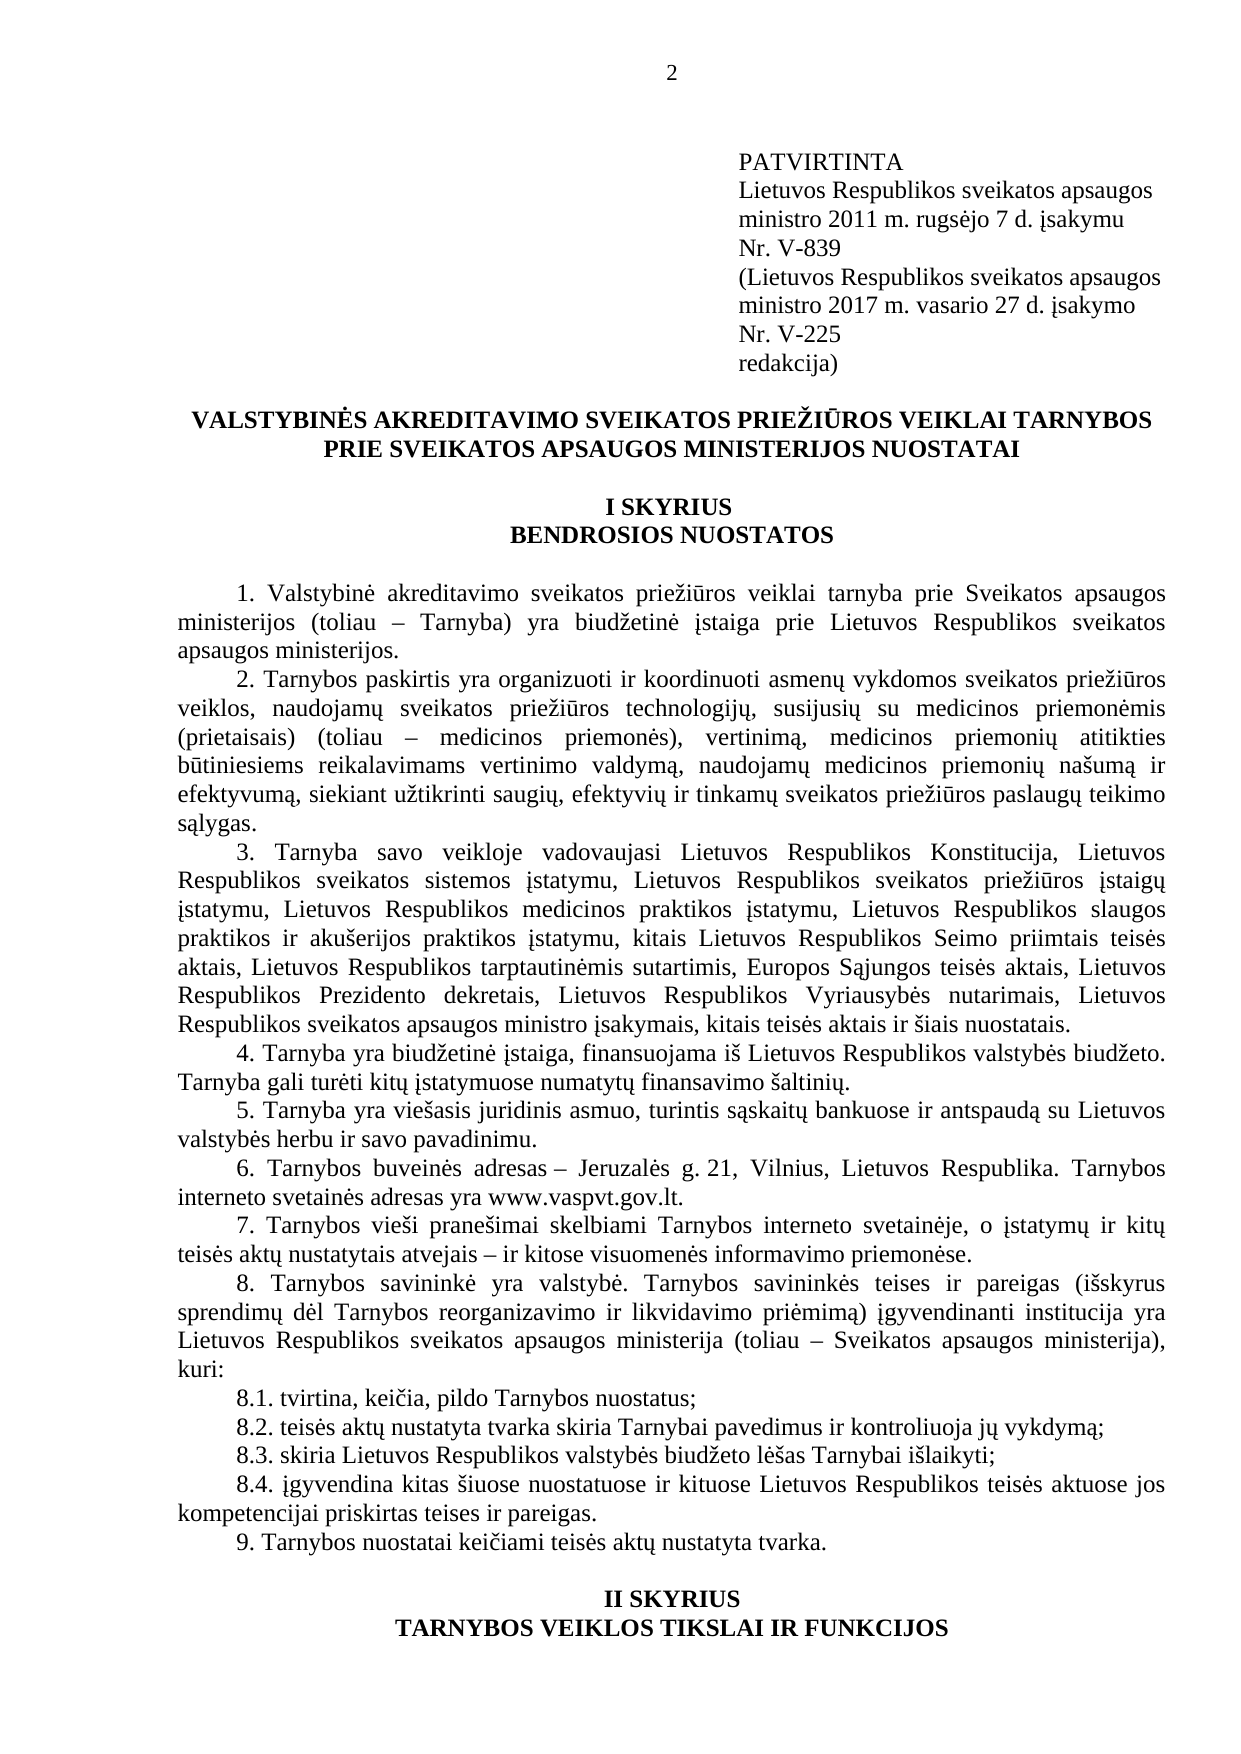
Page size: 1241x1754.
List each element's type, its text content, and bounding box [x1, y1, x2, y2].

text 3. Tarnyba savo veikloje vadovaujasi Lietuvos Respublikos Konstitucija, Lietuvos Respublikos sveikatos sistemos įstatymu, Lietuvos Respublikos sveikatos priežiūros įstaigų įstatymu, Lietuvos Respublikos medicinos praktikos įstatymu, Lietuvos Respublikos slaugos praktikos ir akušerijos praktikos įstatymu, kitais Lietuvos Respublikos Seimo priimtais teisės aktais, Lietuvos Respublikos tarptautinėmis sutartimis, Europos Sąjungos teisės aktais, Lietuvos Respublikos Prezidento dekretais, Lietuvos Respublikos Vyriausybės nutarimais, Lietuvos Respublikos sveikatos apsaugos ministro įsakymais, kitais teisės aktais ir šiais nuostatais. [177, 837, 1167, 1038]
text Nr. V-839 [177, 233, 1167, 262]
text 8.3. skiria Lietuvos Respublikos valstybės biudžeto lėšas Tarnybai išlaikyti; [177, 1441, 1167, 1469]
text ministro 2011 m. rugsėjo 7 d. įsakymu [177, 204, 1167, 233]
text PATVIRTINTA [177, 147, 1167, 176]
text 1. Valstybinė akreditavimo sveikatos priežiūros veiklai tarnyba prie Sveikatos apsaugos ministerijos (toliau – Tarnyba) yra biudžetinė įstaiga prie Lietuvos Respublikos sveikatos apsaugos ministerijos. [177, 578, 1167, 664]
text 8.2. teisės aktų nustatyta tvarka skiria Tarnybai pavedimus ir kontroliuoja jų vykdymą; [177, 1412, 1167, 1441]
text tarnybos VEIKLOS TIKSLAI ir funkcijos [177, 1613, 1167, 1642]
text II SKYRIUS [177, 1584, 1167, 1613]
text 8.4. įgyvendina kitas šiuose nuostatuose ir kituose Lietuvos Respublikos teisės aktuose jos kompetencijai priskirtas teises ir pareigas. [177, 1469, 1167, 1527]
text 9. Tarnybos nuostatai keičiami teisės aktų nustatyta tvarka. [177, 1527, 1167, 1556]
text 8.1. tvirtina, keičia, pildo Tarnybos nuostatus; [177, 1383, 1167, 1412]
text 7. Tarnybos vieši pranešimai skelbiami Tarnybos interneto svetainėje, o įstatymų ir kitų teisės aktų nustatytais atvejais – ir kitose visuomenės informavimo priemonėse. [177, 1211, 1167, 1268]
text redakcija) [177, 348, 1167, 377]
text I SKYRIUS [177, 492, 1167, 521]
text 2. Tarnybos paskirtis yra organizuoti ir koordinuoti asmenų vykdomos sveikatos priežiūros veiklos, naudojamų sveikatos priežiūros technologijų, susijusių su medicinos priemonėmis (prietaisais) (toliau – medicinos priemonės), vertinimą, medicinos priemonių atitikties būtiniesiems reikalavimams vertinimo valdymą, naudojamų medicinos priemonių našumą ir efektyvumą, siekiant užtikrinti saugių, efektyvių ir tinkamų sveikatos priežiūros paslaugų teikimo sąlygas. [177, 664, 1167, 837]
text 6. Tarnybos buveinės adresas – Jeruzalės g. 21, Vilnius, Lietuvos Respublika. Tarnybos interneto svetainės adresas yra www.vaspvt.gov.lt. [177, 1153, 1167, 1211]
text 8. Tarnybos savininkė yra valstybė. Tarnybos savininkės teises ir pareigas (išskyrus sprendimų dėl Tarnybos reorganizavimo ir likvidavimo priėmimą) įgyvendinanti institucija yra Lietuvos Respublikos sveikatos apsaugos ministerija (toliau – Sveikatos apsaugos ministerija), kuri: [177, 1268, 1167, 1383]
text 5. Tarnyba yra viešasis juridinis asmuo, turintis sąskaitų bankuose ir antspaudą su Lietuvos valstybės herbu ir savo pavadinimu. [177, 1096, 1167, 1153]
text Nr. V-225 [177, 319, 1167, 348]
text ministro 2017 m. vasario 27 d. įsakymo [177, 291, 1167, 319]
text (Lietuvos Respublikos sveikatos apsaugos [177, 262, 1167, 291]
text Bendrosios nuostatos [177, 521, 1167, 549]
text Lietuvos Respublikos sveikatos apsaugos [177, 176, 1167, 204]
text 4. Tarnyba yra biudžetinė įstaiga, finansuojama iš Lietuvos Respublikos valstybės biudžeto. Tarnyba gali turėti kitų įstatymuose numatytų finansavimo šaltinių. [177, 1038, 1167, 1096]
text VALSTYBINĖS AKREDITAVIMO SVEIKATOS PRIEŽIŪROS VEIKLAI TARNYBOS PRIE SVEIKATOS APSAUGOS MINISTERIJOS NUOSTATAI [177, 406, 1167, 463]
